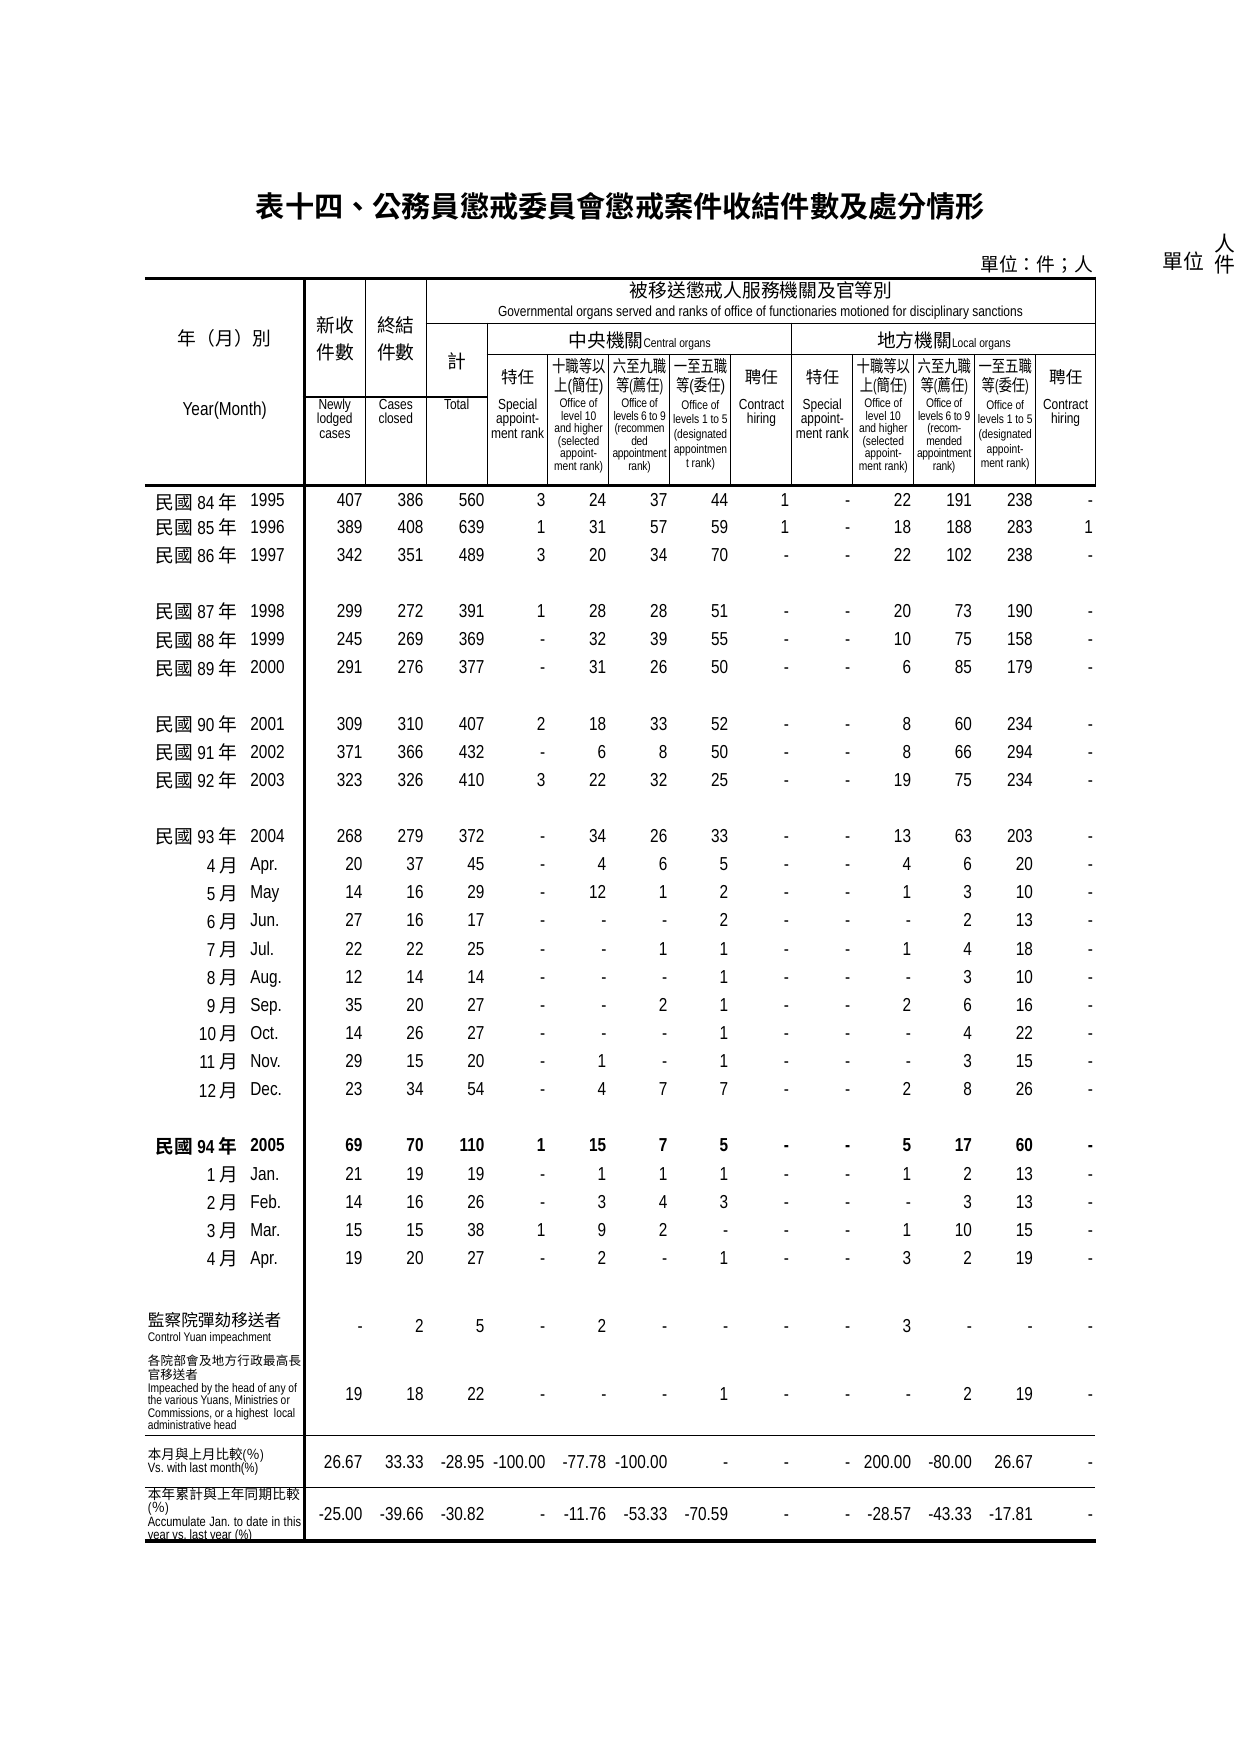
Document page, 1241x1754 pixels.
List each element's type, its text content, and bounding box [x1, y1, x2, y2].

table_cell - [853, 1019, 913, 1047]
table_cell - [1035, 737, 1096, 765]
table_cell 12 [306, 962, 365, 990]
table_cell 29 [306, 1047, 365, 1075]
table_cell 50 [670, 653, 731, 681]
table_cell 民國 93年 [145, 822, 247, 850]
table_cell 2 [914, 1352, 974, 1435]
table_cell [548, 681, 609, 709]
table_cell - [487, 737, 548, 765]
table_cell - [731, 1215, 792, 1243]
text 單位： [1162, 245, 1212, 270]
table_cell 7 [609, 1131, 670, 1159]
table_cell - [792, 878, 853, 906]
table_cell [426, 569, 487, 597]
table_cell [853, 1272, 913, 1300]
table_cell [1035, 681, 1096, 709]
table_cell 3 [853, 1300, 913, 1352]
table_cell 9 [548, 1215, 609, 1243]
table_cell 3月 [145, 1215, 247, 1243]
table_cell 37 [609, 487, 670, 512]
table_cell 27 [426, 1244, 487, 1272]
table_cell 26 [365, 1019, 426, 1047]
table_cell - [975, 1300, 1035, 1352]
table_cell 2005 [247, 1131, 303, 1159]
table_cell 5 [670, 1131, 731, 1159]
table_cell 22 [853, 487, 913, 512]
table_cell 1998 [247, 597, 303, 625]
table_cell - [609, 1047, 670, 1075]
table_cell 16 [975, 990, 1035, 1018]
table_cell 3 [670, 1187, 731, 1215]
table_cell 2000 [247, 653, 303, 681]
table_cell [853, 1103, 913, 1131]
table_cell 268 [306, 822, 365, 850]
table_cell [914, 1103, 974, 1131]
table_cell - [487, 1244, 548, 1272]
table_cell [670, 1272, 731, 1300]
table_cell [609, 1103, 670, 1131]
table_cell 27 [426, 990, 487, 1018]
table_cell 5 [426, 1300, 487, 1352]
table_cell [914, 794, 974, 822]
table_cell 386 [365, 487, 426, 512]
table_cell 26 [609, 822, 670, 850]
table_cell 20 [306, 850, 365, 878]
table_cell 66 [914, 737, 974, 765]
table_cell - [1035, 487, 1096, 512]
table_cell - [609, 1300, 670, 1352]
table_cell 51 [670, 597, 731, 625]
table_cell 19 [365, 1159, 426, 1187]
table_cell 1997 [247, 540, 303, 568]
table_cell - [670, 1436, 731, 1487]
table_cell 民國 94年 [145, 1131, 247, 1159]
table_cell 14 [306, 1187, 365, 1215]
table_cell [145, 681, 247, 709]
table_cell - [1035, 1131, 1096, 1159]
table_cell 1 [609, 878, 670, 906]
table_cell 27 [426, 1019, 487, 1047]
table_cell - [792, 765, 853, 793]
table_cell 203 [975, 822, 1035, 850]
table_cell - [548, 1019, 609, 1047]
table_cell -28.57 [853, 1488, 913, 1539]
table_cell 32 [548, 625, 609, 653]
table_cell 238 [975, 540, 1035, 568]
table_cell 69 [306, 1131, 365, 1159]
table_cell - [731, 1159, 792, 1187]
table_cell Office of level 10 and higher (selected appoint- ment rank) [548, 396, 608, 484]
table_cell [609, 569, 670, 597]
table_cell 1 [487, 1131, 548, 1159]
table_cell 3 [914, 962, 974, 990]
table_cell 1 [609, 934, 670, 962]
table_cell 639 [426, 512, 487, 540]
table_cell 15 [365, 1047, 426, 1075]
table_cell 11月 [145, 1047, 247, 1075]
table_cell 3 [487, 487, 548, 512]
table_cell [792, 1272, 853, 1300]
table_cell [975, 1272, 1035, 1300]
table_cell - [792, 1244, 853, 1272]
table_cell - [1035, 1300, 1096, 1352]
table_cell - [609, 962, 670, 990]
table_cell [975, 681, 1035, 709]
table_cell - [1035, 540, 1096, 568]
table_cell 25 [670, 765, 731, 793]
table_cell - [853, 1187, 913, 1215]
table_cell 2003 [247, 765, 303, 793]
table_cell 十職等以上(簡任) [548, 355, 608, 396]
table_cell [914, 681, 974, 709]
table_cell 272 [365, 597, 426, 625]
table_cell 50 [670, 737, 731, 765]
table_cell - [1035, 653, 1096, 681]
table_cell 234 [975, 765, 1035, 793]
table_cell - [731, 597, 792, 625]
table_cell - [1035, 1215, 1096, 1243]
table_cell 389 [306, 512, 365, 540]
table_cell - [792, 1488, 853, 1539]
table_cell 19 [306, 1244, 365, 1272]
text 人件 [1212, 233, 1240, 276]
table_cell 1 [670, 1159, 731, 1187]
table_cell 188 [914, 512, 974, 540]
table_cell - [792, 597, 853, 625]
table_cell - [731, 1300, 792, 1352]
table_cell May [247, 878, 303, 906]
table_cell [426, 794, 487, 822]
table_cell [487, 1103, 548, 1131]
table_cell 63 [914, 822, 974, 850]
table_cell 12月 [145, 1075, 247, 1103]
table_cell 19 [426, 1159, 487, 1187]
table_cell - [731, 878, 792, 906]
table_cell 22 [975, 1019, 1035, 1047]
table_cell 32 [609, 765, 670, 793]
table_cell 283 [975, 512, 1035, 540]
table_cell 245 [306, 625, 365, 653]
table_cell 1 [731, 512, 792, 540]
table_cell 191 [914, 487, 974, 512]
table_cell Special appoint- ment rank [792, 396, 852, 484]
table_cell 2 [609, 1215, 670, 1243]
table_cell 民國 88年 [145, 625, 247, 653]
table_cell 15 [975, 1047, 1035, 1075]
table_cell 27 [306, 906, 365, 934]
text 表十四、公務員懲戒委員會懲戒案件收結件數及處分情形 [148, 183, 1092, 225]
table_cell [426, 1103, 487, 1131]
table_cell [145, 1272, 247, 1300]
table_cell [365, 681, 426, 709]
table_cell - [487, 878, 548, 906]
table_cell - [792, 487, 853, 512]
table_cell - [487, 962, 548, 990]
table_cell 2 [487, 709, 548, 737]
table_cell 2月 [145, 1187, 247, 1215]
table_cell 十職等以上(簡任) [853, 355, 913, 396]
table_cell - [792, 737, 853, 765]
table_cell 21 [306, 1159, 365, 1187]
table_cell - [792, 540, 853, 568]
table_cell - [487, 906, 548, 934]
table_cell 1995 [247, 487, 303, 512]
table_cell 20 [975, 850, 1035, 878]
table_cell Office of levels 6 to 9 (recommended appointment rank) [609, 396, 669, 484]
table_cell Jul. [247, 934, 303, 962]
table_cell -43.33 [914, 1488, 974, 1539]
table_cell Year(Month) [145, 396, 303, 484]
table_cell - [609, 1244, 670, 1272]
table_cell 59 [670, 512, 731, 540]
table_cell 20 [548, 540, 609, 568]
table_cell 6 [914, 850, 974, 878]
table_cell - [487, 653, 548, 681]
table_cell 102 [914, 540, 974, 568]
table_cell 3 [487, 540, 548, 568]
table_cell - [792, 1159, 853, 1187]
table_cell [247, 1103, 303, 1131]
table_cell 369 [426, 625, 487, 653]
table_cell 75 [914, 625, 974, 653]
table_cell 432 [426, 737, 487, 765]
table_cell 10月 [145, 1019, 247, 1047]
table_cell - [792, 1436, 853, 1487]
table_cell - [792, 1075, 853, 1103]
table_cell - [609, 906, 670, 934]
table_cell [365, 794, 426, 822]
table_cell - [487, 1352, 548, 1435]
table_cell [247, 1272, 303, 1300]
table_cell - [731, 1488, 792, 1539]
table_cell 179 [975, 653, 1035, 681]
table_cell 299 [306, 597, 365, 625]
table_cell 60 [914, 709, 974, 737]
table_cell Dec. [247, 1075, 303, 1103]
table_cell - [853, 1352, 913, 1435]
table_cell [914, 569, 974, 597]
table_cell 22 [365, 934, 426, 962]
table_cell 37 [365, 850, 426, 878]
table_cell 310 [365, 709, 426, 737]
table_cell - [1035, 822, 1096, 850]
table_cell 1 [731, 487, 792, 512]
table_cell 10 [975, 962, 1035, 990]
table_cell 70 [365, 1131, 426, 1159]
table_cell 371 [306, 737, 365, 765]
table_cell 26 [975, 1075, 1035, 1103]
table_cell [306, 1272, 365, 1300]
table_cell [426, 681, 487, 709]
table_cell - [1035, 1019, 1096, 1047]
table_cell 22 [306, 934, 365, 962]
table_cell 2 [853, 1075, 913, 1103]
table_cell [975, 794, 1035, 822]
table_cell 2 [914, 906, 974, 934]
table_cell - [731, 1352, 792, 1435]
table_cell 8 [853, 737, 913, 765]
table_cell 4 [914, 934, 974, 962]
table_cell - [548, 962, 609, 990]
table_cell 民國 86年 [145, 540, 247, 568]
table_cell 1月 [145, 1159, 247, 1187]
table_cell - [731, 962, 792, 990]
table_cell 22 [853, 540, 913, 568]
table_cell [975, 1103, 1035, 1131]
table_cell - [1035, 1075, 1096, 1103]
table_cell [731, 794, 792, 822]
table_cell 2 [548, 1300, 609, 1352]
table_cell 5 [853, 1131, 913, 1159]
table_cell [426, 1272, 487, 1300]
table_cell [548, 1103, 609, 1131]
table_cell 1 [609, 1159, 670, 1187]
table_cell 15 [306, 1215, 365, 1243]
table_cell 2002 [247, 737, 303, 765]
table_cell - [731, 653, 792, 681]
table_cell 1 [670, 962, 731, 990]
table_cell 1 [487, 1215, 548, 1243]
table_cell 38 [426, 1215, 487, 1243]
table_cell - [731, 934, 792, 962]
table_cell - [548, 990, 609, 1018]
table_cell [365, 569, 426, 597]
table_cell 73 [914, 597, 974, 625]
table_cell - [1035, 765, 1096, 793]
table_cell - [487, 625, 548, 653]
table_cell Feb. [247, 1187, 303, 1215]
table_cell 200.00 [853, 1436, 913, 1487]
table_cell 28 [548, 597, 609, 625]
table_cell 158 [975, 625, 1035, 653]
table_cell 2 [853, 990, 913, 1018]
table_cell - [487, 1159, 548, 1187]
table_cell - [792, 1047, 853, 1075]
table_cell - [487, 1075, 548, 1103]
table_cell [145, 569, 247, 597]
table_cell 6 [853, 653, 913, 681]
table_cell - [731, 1187, 792, 1215]
table_cell 5月 [145, 878, 247, 906]
table_cell 19 [975, 1352, 1035, 1435]
table_cell 34 [548, 822, 609, 850]
table_header 被移送懲戒人服務機關及官等別 Governmental organs served and ranks of office of functionaries motioned for disciplinary sanctions [427, 280, 1095, 323]
table_cell - [792, 1019, 853, 1047]
table_cell [1035, 1103, 1096, 1131]
table_cell 25 [426, 934, 487, 962]
table_cell 407 [426, 709, 487, 737]
table_cell 2 [914, 1244, 974, 1272]
table_cell - [306, 1300, 365, 1352]
table_cell 3 [548, 1187, 609, 1215]
table_cell 351 [365, 540, 426, 568]
table_cell 一至五職等(委任) [975, 355, 1035, 396]
table_cell 15 [975, 1215, 1035, 1243]
table_cell 23 [306, 1075, 365, 1103]
table_cell 4月 [145, 850, 247, 878]
table_cell - [731, 1019, 792, 1047]
table_cell - [1035, 1487, 1096, 1539]
table_cell 33.33 [365, 1436, 426, 1487]
table_cell [1035, 794, 1096, 822]
table_cell 1 [670, 934, 731, 962]
table_header 新收件數 [306, 280, 365, 396]
table_cell - [853, 1047, 913, 1075]
table_cell [548, 569, 609, 597]
table_cell 3 [914, 878, 974, 906]
table_cell - [1035, 962, 1096, 990]
table_cell 2 [365, 1300, 426, 1352]
table_cell 17 [426, 906, 487, 934]
table_cell - [1035, 597, 1096, 625]
table_cell 269 [365, 625, 426, 653]
table_cell [731, 569, 792, 597]
table_cell 1 [670, 990, 731, 1018]
table_cell - [792, 962, 853, 990]
table_cell - [609, 1352, 670, 1435]
table_cell [306, 681, 365, 709]
table_cell 1 [670, 1019, 731, 1047]
table_cell [853, 681, 913, 709]
table_cell Special appoint- ment rank [488, 396, 547, 484]
table_cell - [792, 1187, 853, 1215]
table_cell - [731, 1244, 792, 1272]
table_cell 54 [426, 1075, 487, 1103]
table_cell 6 [609, 850, 670, 878]
table_cell Apr. [247, 1244, 303, 1272]
table_cell 391 [426, 597, 487, 625]
table_cell 14 [306, 878, 365, 906]
table_cell 1 [1035, 512, 1096, 540]
table_cell - [731, 540, 792, 568]
table_cell [487, 1272, 548, 1300]
table_header 終結件數 [366, 280, 426, 396]
table_cell - [731, 906, 792, 934]
table_cell 民國 87年 [145, 597, 247, 625]
table_cell 民國 90年 [145, 709, 247, 737]
table_cell 1 [670, 1047, 731, 1075]
table_cell Office of levels 6 to 9 (recom- mended appointment rank) [914, 396, 974, 484]
table_cell 410 [426, 765, 487, 793]
table_cell 民國 85年 [145, 512, 247, 540]
table_cell 1 [487, 512, 548, 540]
table_cell - [548, 934, 609, 962]
table_cell 聘任 [731, 355, 791, 396]
table_cell - [731, 990, 792, 1018]
table_cell 29 [426, 878, 487, 906]
table_cell 17 [914, 1131, 974, 1159]
table_cell - [731, 1047, 792, 1075]
table_cell 560 [426, 487, 487, 512]
table_cell 民國 84年 [145, 487, 247, 512]
table_cell [548, 794, 609, 822]
table_cell 4月 [145, 1244, 247, 1272]
table_cell 16 [365, 1187, 426, 1215]
table_cell 1 [670, 1352, 731, 1435]
table_cell 1999 [247, 625, 303, 653]
table_cell - [731, 1436, 792, 1487]
table_cell Office of levels 1 to 5 (designated appoint- ment rank) [975, 396, 1035, 484]
table_cell Office of level 10 and higher (selected appoint- ment rank) [853, 396, 913, 484]
table_cell 489 [426, 540, 487, 568]
table_cell - [487, 934, 548, 962]
table_cell - [792, 625, 853, 653]
table_cell 10 [975, 878, 1035, 906]
table_cell 2 [609, 990, 670, 1018]
table_cell - [792, 906, 853, 934]
table_cell 2 [670, 906, 731, 934]
table_cell -77.78 [548, 1436, 609, 1487]
table_cell [792, 1103, 853, 1131]
table_cell [975, 569, 1035, 597]
table_cell - [792, 709, 853, 737]
table_cell - [731, 625, 792, 653]
table_cell 34 [365, 1075, 426, 1103]
table_cell - [853, 906, 913, 934]
table_cell 2001 [247, 709, 303, 737]
table_cell 民國 89年 [145, 653, 247, 681]
table_cell 19 [306, 1352, 365, 1435]
table_cell 39 [609, 625, 670, 653]
table_cell 1 [487, 597, 548, 625]
table_cell 18 [853, 512, 913, 540]
table_cell 2 [914, 1159, 974, 1187]
table_cell 12 [548, 878, 609, 906]
table_cell 5 [670, 850, 731, 878]
table_cell 70 [670, 540, 731, 568]
table_cell 26 [426, 1187, 487, 1215]
table_cell [853, 794, 913, 822]
table_cell 13 [975, 1187, 1035, 1215]
table_cell - [487, 1047, 548, 1075]
table_cell - [1035, 1159, 1096, 1187]
table_cell - [731, 1131, 792, 1159]
table_cell [487, 569, 548, 597]
table_cell 45 [426, 850, 487, 878]
table_cell 1 [548, 1047, 609, 1075]
table_cell -28.95 [426, 1436, 487, 1487]
table_cell 4 [914, 1019, 974, 1047]
table_cell - [670, 1215, 731, 1243]
table_cell 24 [548, 487, 609, 512]
table_cell 20 [426, 1047, 487, 1075]
table_cell - [487, 1488, 548, 1539]
table_cell [670, 681, 731, 709]
table_cell 10 [914, 1215, 974, 1243]
table_cell 55 [670, 625, 731, 653]
table_cell - [487, 822, 548, 850]
table_cell 20 [853, 597, 913, 625]
table_cell - [731, 1075, 792, 1103]
table_cell 14 [426, 962, 487, 990]
table_cell -39.66 [365, 1488, 426, 1539]
text [1162, 270, 1240, 277]
table_cell Newly lodged cases [306, 398, 365, 484]
table_cell - [609, 1019, 670, 1047]
table_cell 15 [548, 1131, 609, 1159]
table_cell - [1035, 990, 1096, 1018]
table_cell - [792, 990, 853, 1018]
table_cell 民國 92年 [145, 765, 247, 793]
table_cell - [487, 850, 548, 878]
table_cell 366 [365, 737, 426, 765]
table_cell 1996 [247, 512, 303, 540]
table_cell 各院部會及地方行政最高長官移送者 Impeached by the head of any of the various Yuans, Ministries or Commissions, or a highest local administrative head [145, 1352, 303, 1435]
table_cell 294 [975, 737, 1035, 765]
table_cell - [1035, 1435, 1096, 1487]
table_cell 18 [365, 1352, 426, 1435]
table_cell [247, 681, 303, 709]
table_cell 6月 [145, 906, 247, 934]
table_cell 15 [365, 1215, 426, 1243]
table_cell 7月 [145, 934, 247, 962]
table_cell 323 [306, 765, 365, 793]
table_cell Cases closed [366, 398, 426, 484]
table_cell 19 [975, 1244, 1035, 1272]
table_cell Aug. [247, 962, 303, 990]
table_cell 14 [365, 962, 426, 990]
table_cell 372 [426, 822, 487, 850]
table_cell -100.00 [487, 1436, 548, 1487]
table_cell 8 [914, 1075, 974, 1103]
table_cell 特任 [792, 355, 852, 396]
table_cell - [1035, 625, 1096, 653]
table_cell - [731, 709, 792, 737]
table_cell 1 [670, 1244, 731, 1272]
table_cell 六至九職等(薦任) [914, 355, 974, 396]
table_cell 34 [609, 540, 670, 568]
table_cell 309 [306, 709, 365, 737]
table_cell 13 [975, 1159, 1035, 1187]
table_cell 31 [548, 512, 609, 540]
table_cell [548, 1272, 609, 1300]
table_cell - [853, 962, 913, 990]
table_cell - [1035, 1352, 1096, 1435]
table_cell 110 [426, 1131, 487, 1159]
table_cell - [487, 1187, 548, 1215]
table_cell 85 [914, 653, 974, 681]
table_cell - [670, 1300, 731, 1352]
table_cell - [792, 934, 853, 962]
table_cell 408 [365, 512, 426, 540]
table_cell 8 [609, 737, 670, 765]
table_cell 16 [365, 906, 426, 934]
table_cell [853, 569, 913, 597]
table_cell 2 [548, 1244, 609, 1272]
table_cell 2 [670, 878, 731, 906]
table_cell [670, 569, 731, 597]
table_cell - [487, 990, 548, 1018]
table_cell [609, 681, 670, 709]
table_cell 22 [426, 1352, 487, 1435]
table_cell 計 [427, 324, 487, 396]
table_cell 57 [609, 512, 670, 540]
table_cell 1 [853, 1159, 913, 1187]
table_cell - [792, 822, 853, 850]
table_cell 地方機關Local organs [792, 324, 1095, 354]
table_cell - [792, 1131, 853, 1159]
table_cell -100.00 [609, 1436, 670, 1487]
table_cell 10 [853, 625, 913, 653]
table_cell - [731, 850, 792, 878]
table_cell - [548, 1352, 609, 1435]
table_cell [145, 1103, 247, 1131]
table_cell [731, 681, 792, 709]
table_cell 1 [548, 1159, 609, 1187]
table_cell Office of levels 1 to 5 (designated appointment rank) [670, 396, 730, 484]
table_cell -53.33 [609, 1488, 670, 1539]
table_cell 276 [365, 653, 426, 681]
table_cell [609, 1272, 670, 1300]
table_cell [306, 569, 365, 597]
table_cell Apr. [247, 850, 303, 878]
table_cell Nov. [247, 1047, 303, 1075]
table_cell 22 [548, 765, 609, 793]
table_cell 342 [306, 540, 365, 568]
table_cell 4 [548, 1075, 609, 1103]
table_cell [792, 681, 853, 709]
table_cell - [731, 822, 792, 850]
table_cell 7 [609, 1075, 670, 1103]
table_cell 75 [914, 765, 974, 793]
table_cell [914, 1272, 974, 1300]
table_cell 279 [365, 822, 426, 850]
table_cell - [792, 653, 853, 681]
table_cell 26 [609, 653, 670, 681]
table_cell 一至五職等(委任) [670, 355, 730, 396]
table_cell - [1035, 1244, 1096, 1272]
table_cell 20 [365, 990, 426, 1018]
table_cell 6 [548, 737, 609, 765]
table_cell - [487, 1019, 548, 1047]
table_cell -17.81 [975, 1488, 1035, 1539]
table_cell 3 [487, 765, 548, 793]
table_cell 監察院彈劾移送者 Control Yuan impeachment [145, 1300, 303, 1352]
table_cell [670, 794, 731, 822]
table_cell 60 [975, 1131, 1035, 1159]
table_cell 2004 [247, 822, 303, 850]
table_cell 407 [306, 487, 365, 512]
table_cell 8月 [145, 962, 247, 990]
table_cell [670, 1103, 731, 1131]
table_cell [792, 569, 853, 597]
table_cell 28 [609, 597, 670, 625]
table_cell Mar. [247, 1215, 303, 1243]
table_cell - [1035, 709, 1096, 737]
table_cell [731, 1272, 792, 1300]
table_cell 本年累計與上年同期比較(％) Accumulate Jan. to date in this year vs. last year (%) [145, 1488, 303, 1539]
table_cell 35 [306, 990, 365, 1018]
table_cell Jan. [247, 1159, 303, 1187]
table_cell -70.59 [670, 1488, 731, 1539]
table_cell Contract hiring [731, 396, 791, 484]
table_cell - [1035, 850, 1096, 878]
table_cell 特任 [488, 355, 547, 396]
table_cell 13 [853, 822, 913, 850]
table_cell -25.00 [306, 1488, 365, 1539]
table_cell Total [427, 398, 487, 484]
table_cell - [792, 1300, 853, 1352]
text 單位：件；人 [148, 249, 1092, 277]
table_cell Oct. [247, 1019, 303, 1047]
table_cell 4 [853, 850, 913, 878]
table_cell [365, 1272, 426, 1300]
table_cell - [1035, 878, 1096, 906]
table_cell [1035, 1272, 1096, 1300]
table_cell 4 [609, 1187, 670, 1215]
table_cell 六至九職等(薦任) [609, 355, 669, 396]
table_cell 3 [914, 1047, 974, 1075]
table_cell - [487, 1300, 548, 1352]
table_cell [1035, 569, 1096, 597]
table_cell [306, 1103, 365, 1131]
table_cell 18 [548, 709, 609, 737]
table_cell 13 [975, 906, 1035, 934]
table_cell [487, 681, 548, 709]
table_cell - [914, 1300, 974, 1352]
table_cell [792, 794, 853, 822]
table_cell 377 [426, 653, 487, 681]
table_cell Jun. [247, 906, 303, 934]
table_cell Sep. [247, 990, 303, 1018]
table_cell 326 [365, 765, 426, 793]
table_cell 190 [975, 597, 1035, 625]
table_cell 20 [365, 1244, 426, 1272]
table_cell - [1035, 934, 1096, 962]
table_cell 19 [853, 765, 913, 793]
table_cell -80.00 [914, 1436, 974, 1487]
table_cell 31 [548, 653, 609, 681]
table_cell 9月 [145, 990, 247, 1018]
table_cell - [792, 850, 853, 878]
table_cell -11.76 [548, 1488, 609, 1539]
table_cell [365, 1103, 426, 1131]
table_cell Contract hiring [1036, 396, 1095, 484]
table_cell 26.67 [306, 1436, 365, 1487]
table_cell 291 [306, 653, 365, 681]
table_cell - [792, 1352, 853, 1435]
table_cell - [1035, 1047, 1096, 1075]
table_cell 1 [853, 934, 913, 962]
table_cell - [1035, 906, 1096, 934]
table_cell - [731, 765, 792, 793]
table_cell [247, 794, 303, 822]
table_cell 33 [670, 822, 731, 850]
table_cell - [1035, 1187, 1096, 1215]
table_cell [487, 794, 548, 822]
table_cell - [731, 737, 792, 765]
table_cell 18 [975, 934, 1035, 962]
table_cell -30.82 [426, 1488, 487, 1539]
table_cell 26.67 [975, 1436, 1035, 1487]
table_cell [306, 794, 365, 822]
table_cell [247, 569, 303, 597]
table_cell 7 [670, 1075, 731, 1103]
table_cell 民國 91年 [145, 737, 247, 765]
table_cell [145, 794, 247, 822]
table_cell 4 [548, 850, 609, 878]
table_cell - [792, 1215, 853, 1243]
table_cell [609, 794, 670, 822]
table_cell 238 [975, 487, 1035, 512]
table_cell 6 [914, 990, 974, 1018]
table_cell 44 [670, 487, 731, 512]
table_cell 16 [365, 878, 426, 906]
table_cell 8 [853, 709, 913, 737]
table_cell 52 [670, 709, 731, 737]
table_cell 本月與上月比較(％) Vs. with last month(%) [145, 1436, 303, 1487]
table_cell - [792, 512, 853, 540]
table_cell 3 [853, 1244, 913, 1272]
table_cell 3 [914, 1187, 974, 1215]
table_cell 聘任 [1036, 355, 1095, 396]
table_cell 1 [853, 878, 913, 906]
table_cell [731, 1103, 792, 1131]
table_cell 中央機關Central organs [488, 324, 791, 354]
table_cell 234 [975, 709, 1035, 737]
table_cell 33 [609, 709, 670, 737]
table_cell 1 [853, 1215, 913, 1243]
table_cell - [548, 906, 609, 934]
table_header 年（月）別 [145, 280, 303, 396]
table_cell 14 [306, 1019, 365, 1047]
